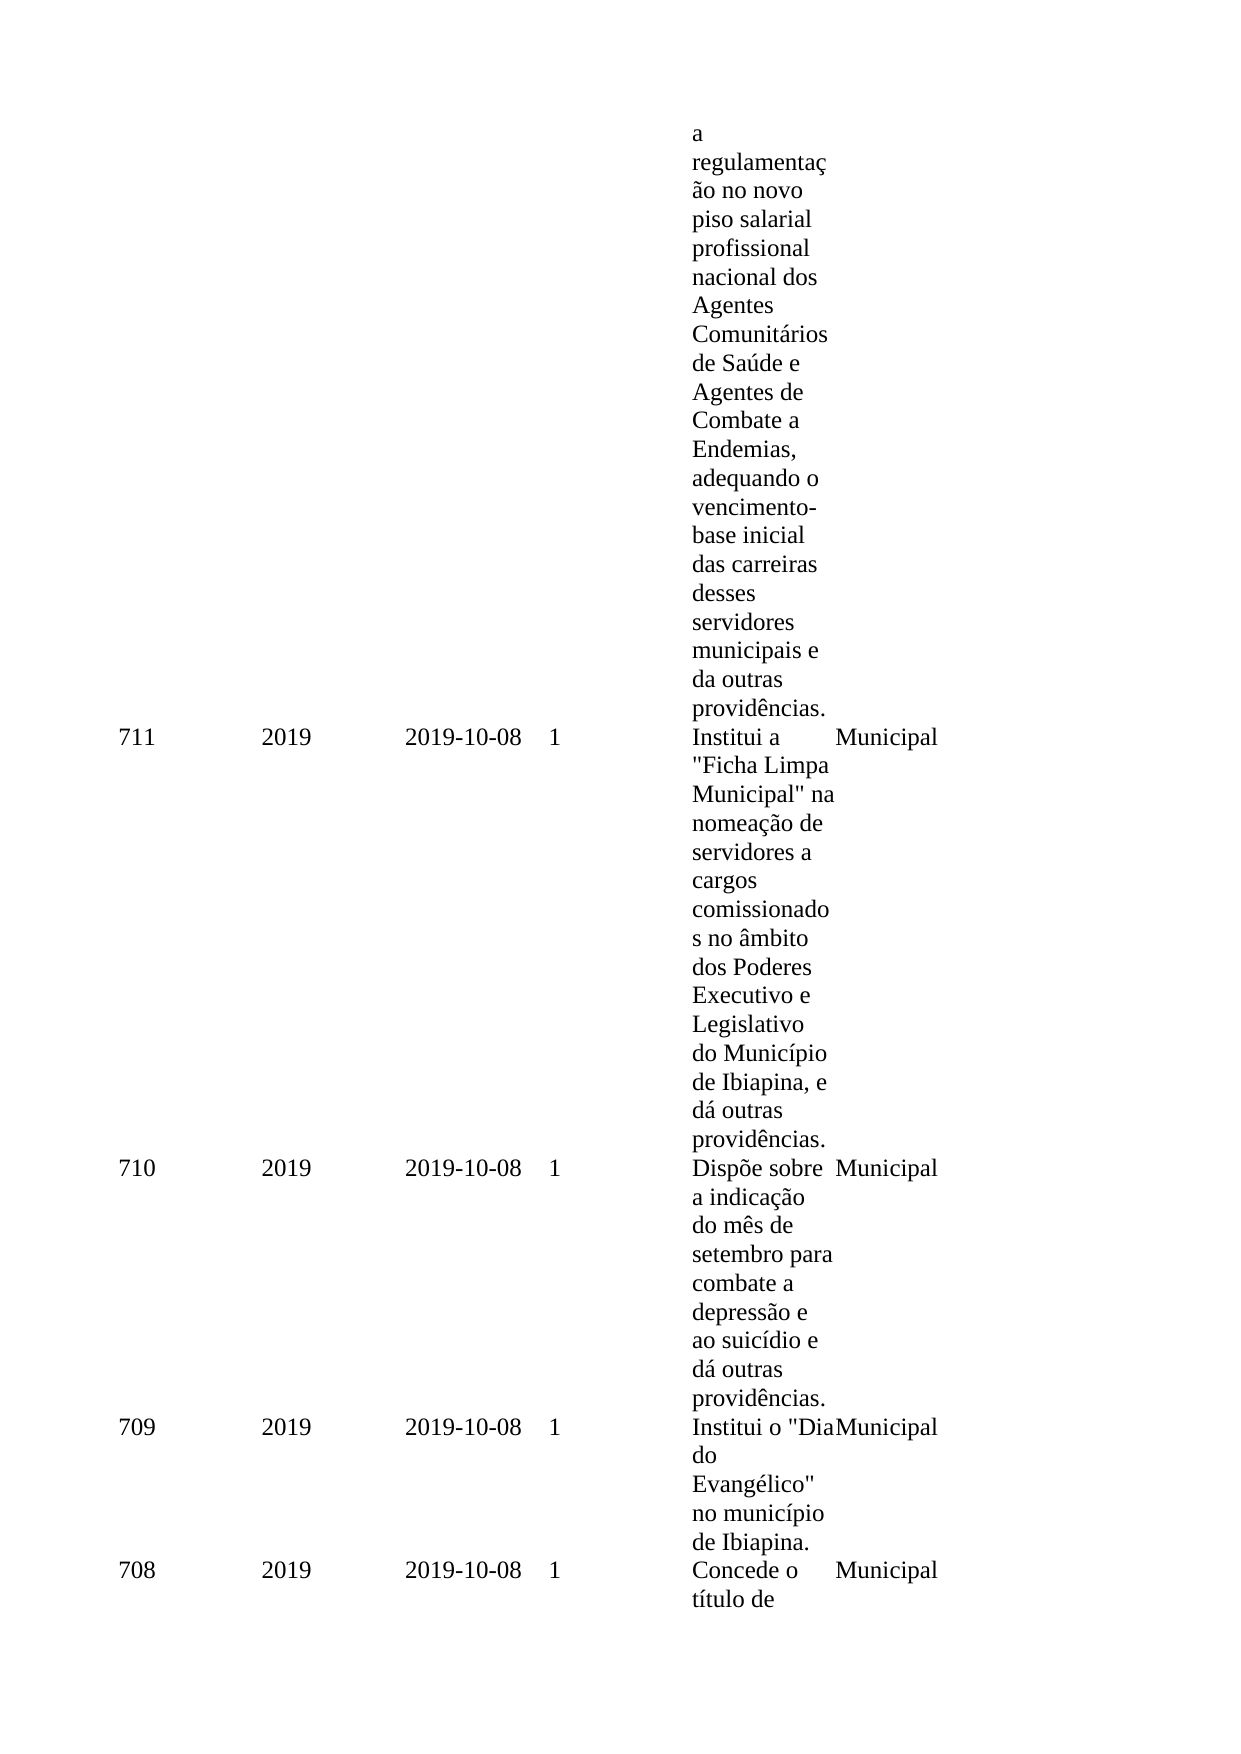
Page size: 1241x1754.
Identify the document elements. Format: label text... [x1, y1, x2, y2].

table_cell a regulamentação no novo piso salarial profissional nacional dos Agentes Comunitários de Saúde e Agentes de Combate a Endemias, adequando o vencimento-base inicial das carreiras desses servidores municipais e da outras providências. [692, 118, 835, 722]
table_cell 2019 [261, 1153, 405, 1412]
table_cell 710 [118, 1153, 261, 1412]
table_cell 2019 [261, 1412, 405, 1556]
table_cell [118, 118, 261, 722]
table_cell [979, 722, 1122, 1153]
table_cell 711 [118, 722, 261, 1153]
table_cell 1 [548, 1556, 692, 1613]
table_cell [979, 1556, 1122, 1613]
table_cell 1 [548, 1153, 692, 1412]
table_cell 2019-10-08 [405, 1556, 548, 1613]
table_cell 2019-10-08 [405, 1412, 548, 1556]
table_cell Municipal [835, 722, 979, 1153]
table_cell [261, 118, 405, 722]
table_cell [979, 1412, 1122, 1556]
table_cell Institui o "Dia do Evangélico" no município de Ibiapina. [692, 1412, 835, 1556]
table_cell Institui a "Ficha Limpa Municipal" na nomeação de servidores a cargos comissionados no âmbito dos Poderes Executivo e Legislativo do Município de Ibiapina, e dá outras providências. [692, 722, 835, 1153]
table_cell 2019-10-08 [405, 722, 548, 1153]
table_cell [979, 1153, 1122, 1412]
table_cell 2019-10-08 [405, 1153, 548, 1412]
table_cell 1 [548, 1412, 692, 1556]
table_cell Dispõe sobre a indicação do mês de setembro para combate a depressão e ao suicídio e dá outras providências. [692, 1153, 835, 1412]
table_cell [835, 118, 979, 722]
table_cell [405, 118, 548, 722]
table_cell Municipal [835, 1412, 979, 1556]
table_cell [979, 118, 1122, 722]
table_cell [548, 118, 692, 722]
table_cell 708 [118, 1556, 261, 1613]
table_cell 1 [548, 722, 692, 1153]
table_cell Concede o título de [692, 1556, 835, 1613]
table_cell 709 [118, 1412, 261, 1556]
table_cell Municipal [835, 1153, 979, 1412]
table_cell 2019 [261, 722, 405, 1153]
table_cell Municipal [835, 1556, 979, 1613]
table_cell 2019 [261, 1556, 405, 1613]
